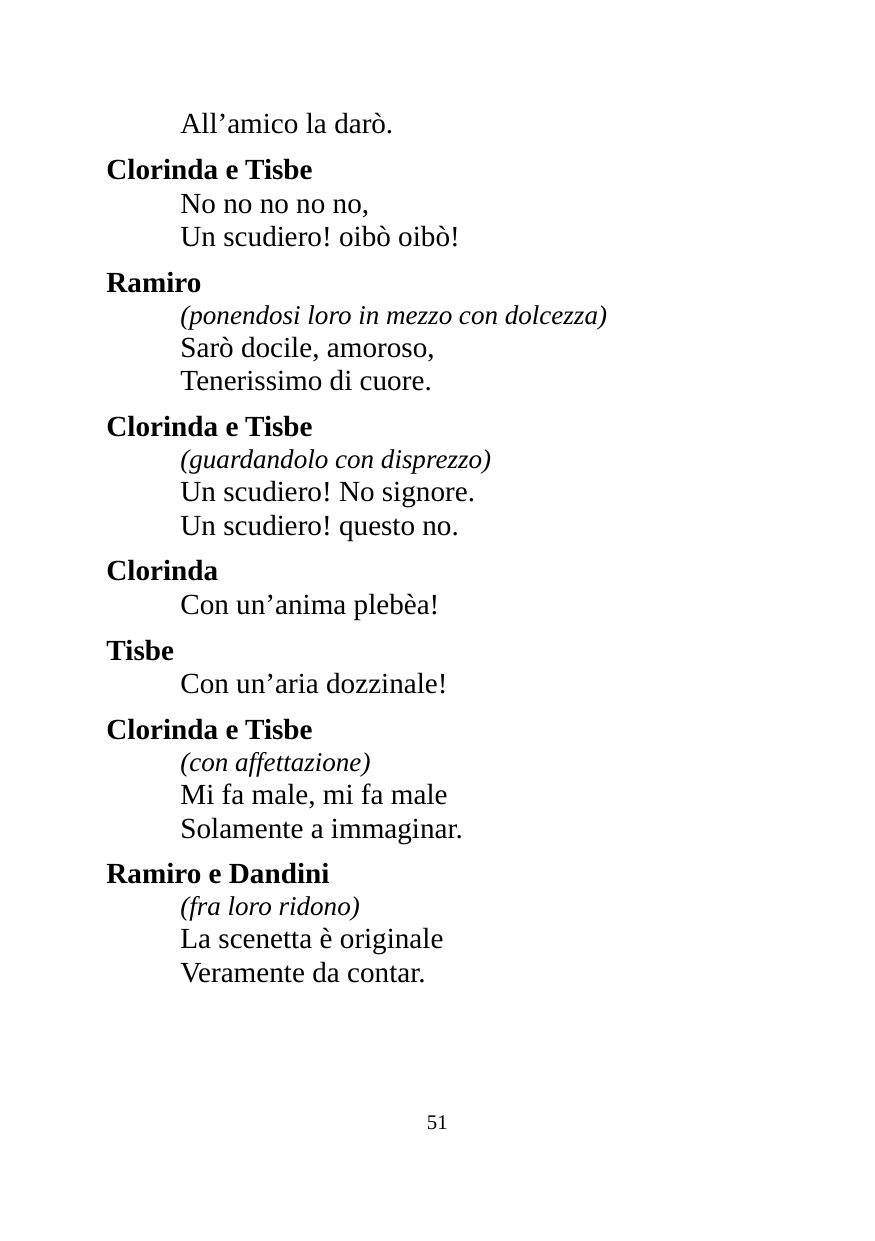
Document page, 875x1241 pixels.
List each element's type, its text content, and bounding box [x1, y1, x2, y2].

text Con un’aria dozzinale! [180, 667, 768, 700]
text Clorinda e Tisbe [106, 712, 768, 746]
text Clorinda e Tisbe [106, 152, 768, 186]
text (guardandolo con disprezzo) Un scudiero! No signore. Un scudiero! questo no. [180, 443, 768, 541]
text No no no no no, Un scudiero! oibò oibò! [180, 186, 768, 253]
text Con un’anima plebèa! [180, 587, 768, 621]
text All’amico la darò. [180, 106, 768, 140]
text (ponendosi loro in mezzo con dolcezza) Sarò docile, amoroso, Tenerissimo di cuore. [180, 299, 768, 397]
text (fra loro ridono) La scenetta è originale Veramente da contar. [180, 890, 768, 988]
text (con affettazione) Mi fa male, mi fa male Solamente a immaginar. [180, 746, 768, 844]
text Clorinda [106, 553, 768, 587]
text Tisbe [106, 633, 768, 667]
text Ramiro [106, 265, 768, 299]
text Clorinda e Tisbe [106, 409, 768, 443]
text Ramiro e Dandini [106, 857, 768, 890]
